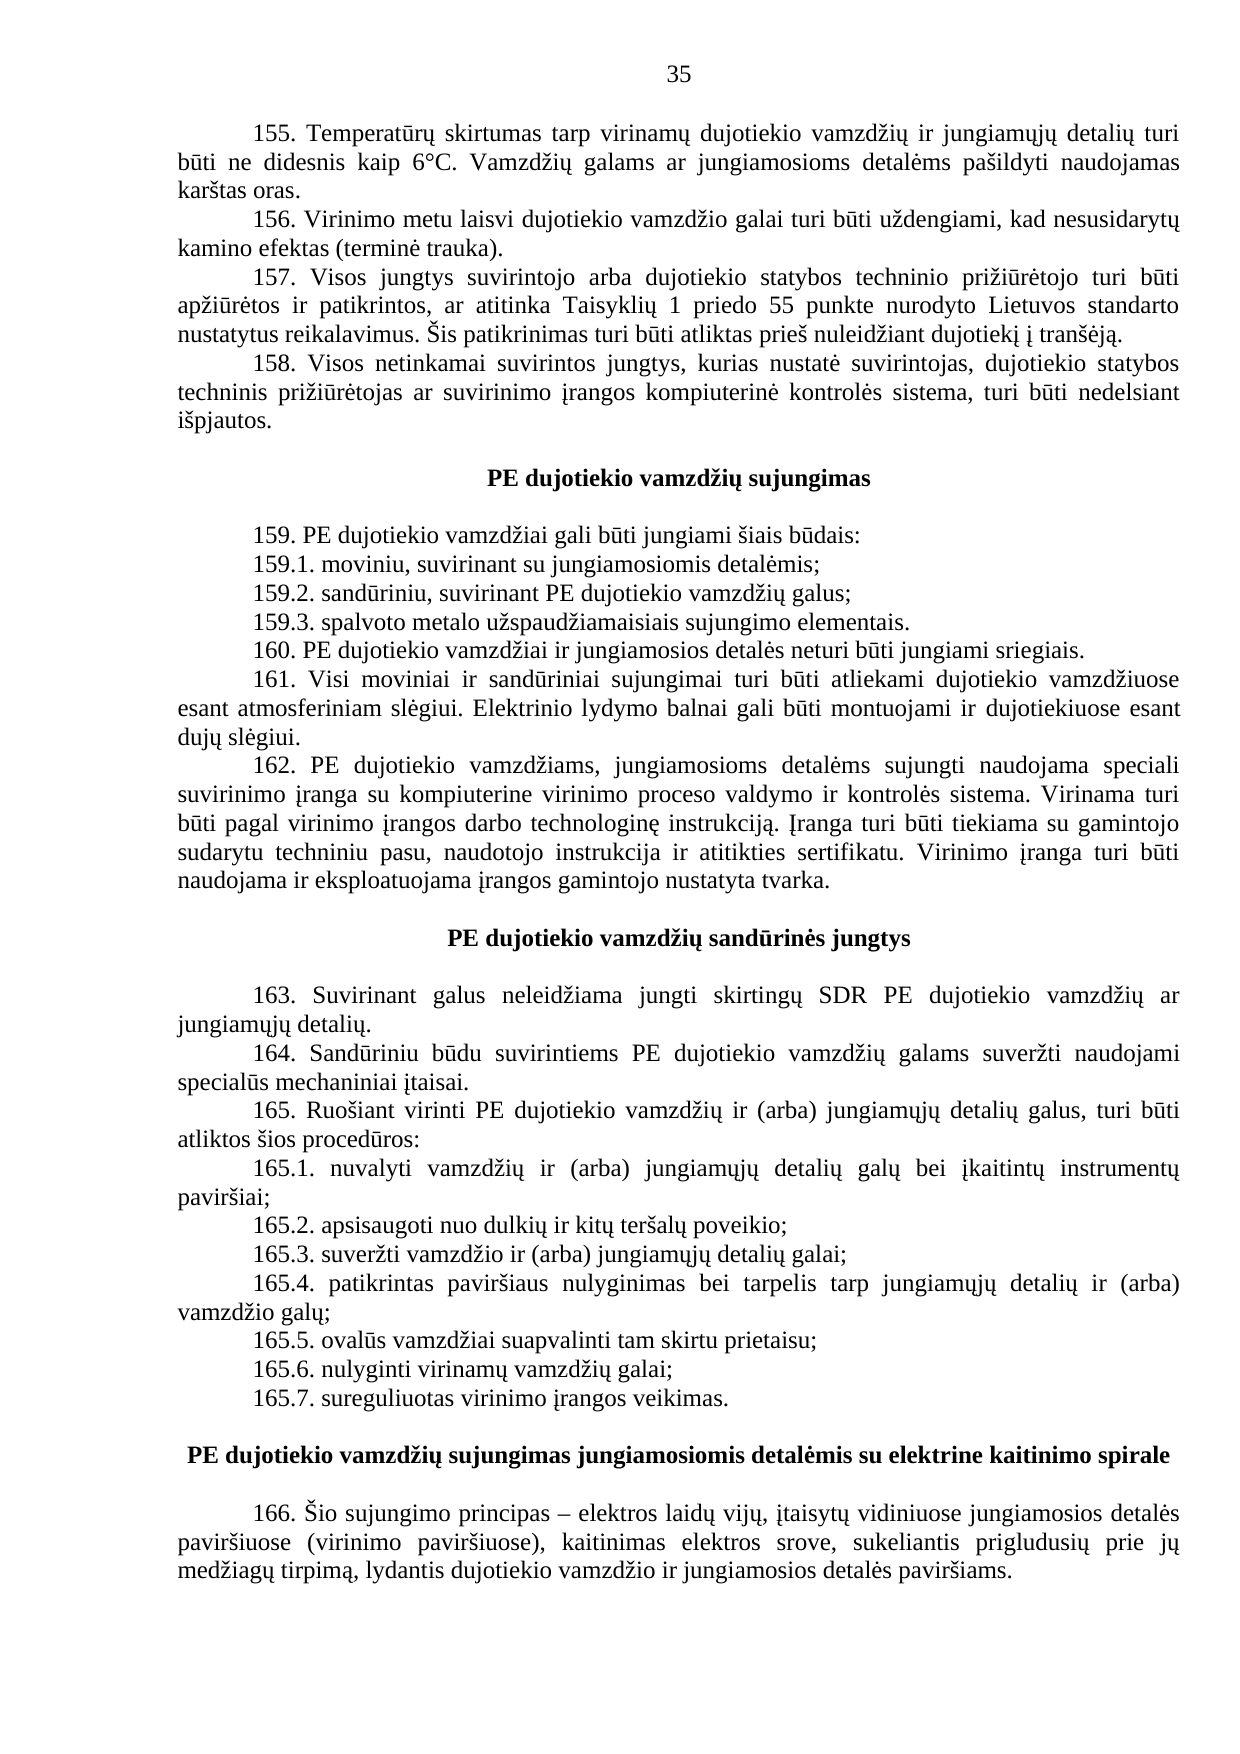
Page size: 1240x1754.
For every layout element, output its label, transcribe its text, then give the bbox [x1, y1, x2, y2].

text 160. PE dujotiekio vamzdžiai ir jungiamosios detalės neturi būti jungiami sriegiais. [177, 636, 1181, 664]
text 165.1. nuvalyti vamzdžių ir (arba) jungiamųjų detalių galų bei įkaitintų instrumentų paviršiai; [177, 1153, 1181, 1211]
text 157. Visos jungtys suvirintojo arba dujotiekio statybos techninio prižiūrėtojo turi būti apžiūrėtos ir patikrintos, ar atitinka Taisyklių 1 priedo 55 punkte nurodyto Lietuvos standarto nustatytus reikalavimus. Šis patikrinimas turi būti atliktas prieš nuleidžiant dujotiekį į tranšėją. [177, 262, 1181, 348]
text 159.3. spalvoto metalo užspaudžiamaisiais sujungimo elementais. [177, 607, 1181, 636]
text 161. Visi moviniai ir sandūriniai sujungimai turi būti atliekami dujotiekio vamzdžiuose esant atmosferiniam slėgiui. Elektrinio lydymo balnai gali būti montuojami ir dujotiekiuose esant dujų slėgiui. [177, 664, 1181, 751]
text 162. PE dujotiekio vamzdžiams, jungiamosioms detalėms sujungti naudojama speciali suvirinimo įranga su kompiuterine virinimo proceso valdymo ir kontrolės sistema. Virinama turi būti pagal virinimo įrangos darbo technologinę instrukciją. Įranga turi būti tiekiama su gamintojo sudarytu techniniu pasu, naudotojo instrukcija ir atitikties sertifikatu. Virinimo įranga turi būti naudojama ir eksploatuojama įrangos gamintojo nustatyta tvarka. [177, 751, 1181, 894]
text 163. Suvirinant galus neleidžiama jungti skirtingų SDR PE dujotiekio vamzdžių ar jungiamųjų detalių. [177, 981, 1181, 1038]
text 165.4. patikrintas paviršiaus nulyginimas bei tarpelis tarp jungiamųjų detalių ir (arba) vamzdžio galų; [177, 1268, 1181, 1326]
text 159.2. sandūriniu, suvirinant PE dujotiekio vamzdžių galus; [177, 578, 1181, 607]
text 159.1. moviniu, suvirinant su jungiamosiomis detalėmis; [177, 549, 1181, 578]
text PE dujotiekio vamzdžių sandūrinės jungtys [177, 923, 1181, 952]
text PE dujotiekio vamzdžių sujungimas [177, 463, 1181, 492]
text 165.3. suveržti vamzdžio ir (arba) jungiamųjų detalių galai; [177, 1239, 1181, 1268]
text 164. Sandūriniu būdu suvirintiems PE dujotiekio vamzdžių galams suveržti naudojami specialūs mechaniniai įtaisai. [177, 1038, 1181, 1096]
text 158. Visos netinkamai suvirintos jungtys, kurias nustatė suvirintojas, dujotiekio statybos techninis prižiūrėtojas ar suvirinimo įrangos kompiuterinė kontrolės sistema, turi būti nedelsiant išpjautos. [177, 348, 1181, 434]
text 165.6. nulyginti virinamų vamzdžių galai; [177, 1354, 1181, 1383]
text 165.5. ovalūs vamzdžiai suapvalinti tam skirtu prietaisu; [177, 1326, 1181, 1354]
text 155. Temperatūrų skirtumas tarp virinamų dujotiekio vamzdžių ir jungiamųjų detalių turi būti ne didesnis kaip 6°C. Vamzdžių galams ar jungiamosioms detalėms pašildyti naudojamas karštas oras. [177, 118, 1181, 204]
text 165. Ruošiant virinti PE dujotiekio vamzdžių ir (arba) jungiamųjų detalių galus, turi būti atliktos šios procedūros: [177, 1096, 1181, 1153]
text 166. Šio sujungimo principas – elektros laidų vijų, įtaisytų vidiniuose jungiamosios detalės paviršiuose (virinimo paviršiuose), kaitinimas elektros srove, sukeliantis prigludusių prie jų medžiagų tirpimą, lydantis dujotiekio vamzdžio ir jungiamosios detalės paviršiams. [177, 1498, 1181, 1584]
text 159. PE dujotiekio vamzdžiai gali būti jungiami šiais būdais: [177, 521, 1181, 549]
text 165.7. sureguliuotas virinimo įrangos veikimas. [177, 1383, 1181, 1412]
text 165.2. apsisaugoti nuo dulkių ir kitų teršalų poveikio; [177, 1211, 1181, 1239]
text 156. Virinimo metu laisvi dujotiekio vamzdžio galai turi būti uždengiami, kad nesusidarytų kamino efektas (terminė trauka). [177, 204, 1181, 262]
text PE dujotiekio vamzdžių sujungimas jungiamosiomis detalėmis su elektrine kaitinimo spirale [177, 1441, 1181, 1469]
